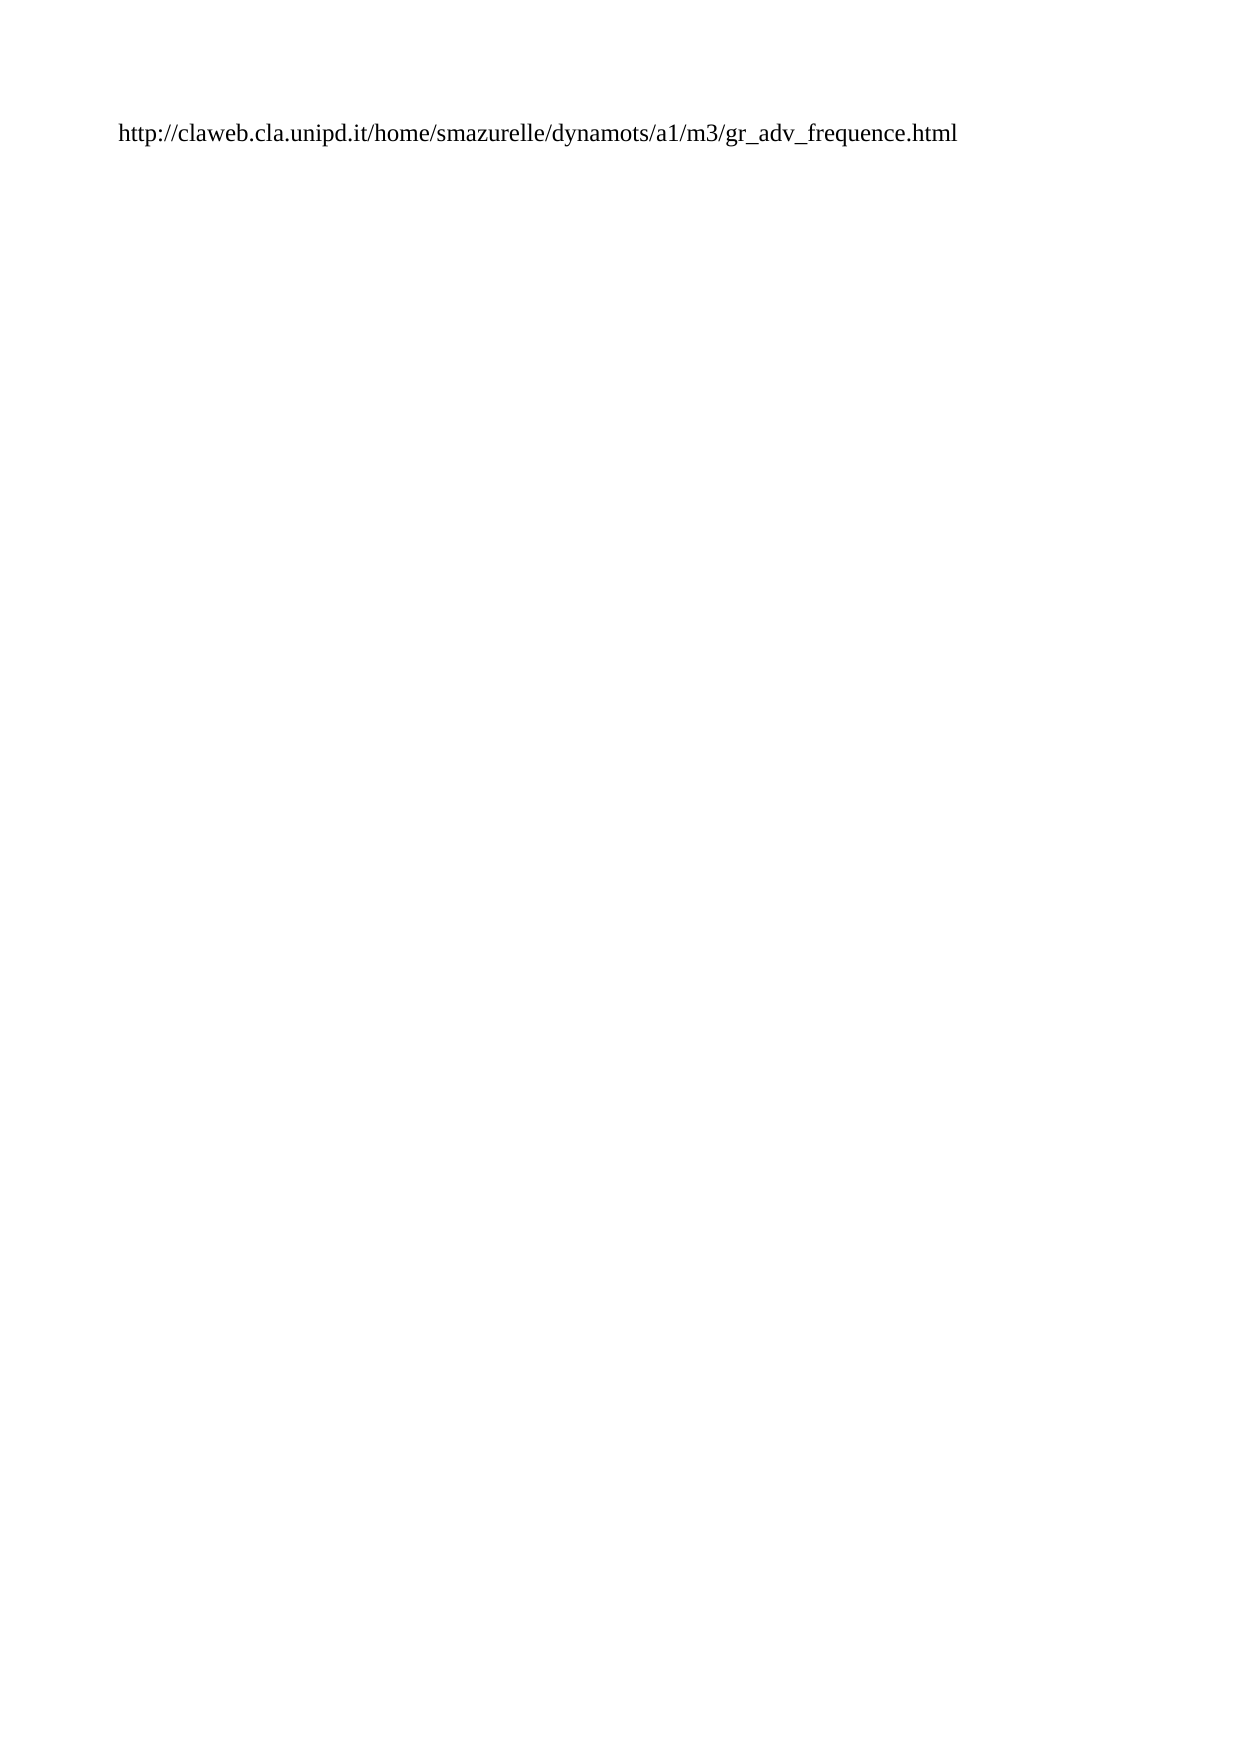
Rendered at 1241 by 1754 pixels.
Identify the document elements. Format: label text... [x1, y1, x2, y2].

text http://claweb.cla.unipd.it/home/smazurelle/dynamots/a1/m3/gr_adv_frequence.html [118, 118, 1122, 147]
